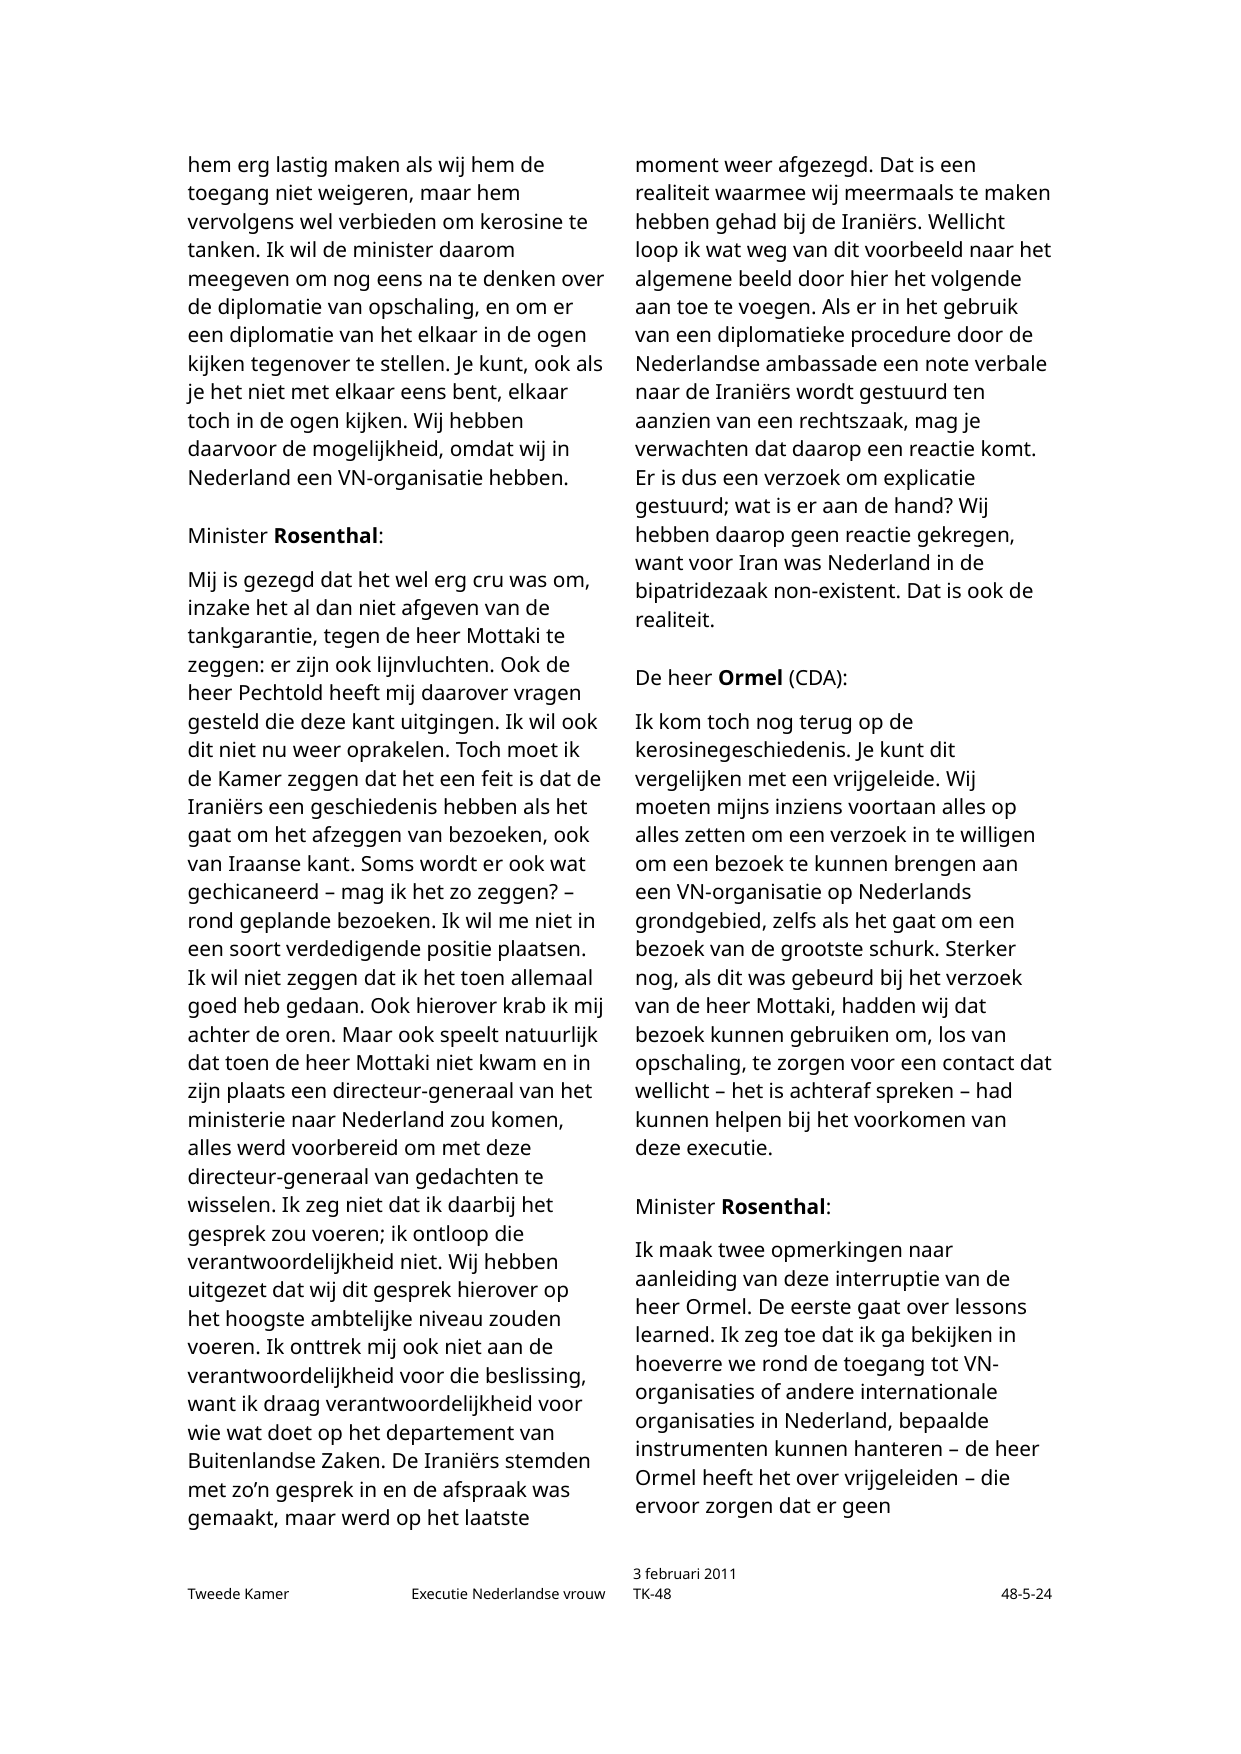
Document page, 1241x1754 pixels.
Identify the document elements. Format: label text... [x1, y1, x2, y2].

text Ik kom toch nog terug op de kerosinegeschiedenis. Je kunt dit vergelijken met een vrijgeleide. Wij moeten mijns inziens voortaan alles op alles zetten om een verzoek in te willigen om een bezoek te kunnen brengen aan een VN-organisatie op Nederlands grondgebied, zelfs als het gaat om een bezoek van de grootste schurk. Sterker nog, als dit was gebeurd bij het verzoek van de heer Mottaki, hadden wij dat bezoek kunnen gebruiken om, los van opschaling, te zorgen voor een contact dat wellicht – het is achteraf spreken – had kunnen helpen bij het voorkomen van deze executie. [635, 707, 1053, 1162]
text Minister Rosenthal: [187, 521, 605, 550]
text Ik maak twee opmerkingen naar aanleiding van deze interruptie van de heer Ormel. De eerste gaat over lessons learned. Ik zeg toe dat ik ga bekijken in hoeverre we rond de toegang tot VN-organisaties of andere internationale organisaties in Nederland, bepaalde instrumenten kunnen hanteren – de heer Ormel heeft het over vrijgeleiden – die ervoor zorgen dat er geen [635, 1235, 1053, 1520]
text De heer Ormel (CDA): [635, 663, 1053, 692]
text Minister Rosenthal: [635, 1192, 1053, 1220]
text moment weer afgezegd. Dat is een realiteit waarmee wij meermaals te maken hebben gehad bij de Iraniërs. Wellicht loop ik wat weg van dit voorbeeld naar het algemene beeld door hier het volgende aan toe te voegen. Als er in het gebruik van een diplomatieke procedure door de Nederlandse ambassade een note verbale naar de Iraniërs wordt gestuurd ten aanzien van een rechtszaak, mag je verwachten dat daarop een reactie komt. Er is dus een verzoek om explicatie gestuurd; wat is er aan de hand? Wij hebben daarop geen reactie gekregen, want voor Iran was Nederland in de bipatridezaak non-existent. Dat is ook de realiteit. [635, 150, 1053, 633]
text Mij is gezegd dat het wel erg cru was om, inzake het al dan niet afgeven van de tankgarantie, tegen de heer Mottaki te zeggen: er zijn ook lijnvluchten. Ook de heer Pechtold heeft mij daarover vragen gesteld die deze kant uitgingen. Ik wil ook dit niet nu weer oprakelen. Toch moet ik de Kamer zeggen dat het een feit is dat de Iraniërs een geschiedenis hebben als het gaat om het afzeggen van bezoeken, ook van Iraanse kant. Soms wordt er ook wat gechicaneerd – mag ik het zo zeggen? – rond geplande bezoeken. Ik wil me niet in een soort verdedigende positie plaatsen. Ik wil niet zeggen dat ik het toen allemaal goed heb gedaan. Ook hierover krab ik mij achter de oren. Maar ook speelt natuurlijk dat toen de heer Mottaki niet kwam en in zijn plaats een directeur-generaal van het ministerie naar Nederland zou komen, alles werd voorbereid om met deze directeur-generaal van gedachten te wisselen. Ik zeg niet dat ik daarbij het gesprek zou voeren; ik ontloop die verantwoordelijkheid niet. Wij hebben uitgezet dat wij dit gesprek hierover op het hoogste ambtelijke niveau zouden voeren. Ik onttrek mij ook niet aan de verantwoordelijkheid voor die beslissing, want ik draag verantwoordelijkheid voor wie wat doet op het departement van Buitenlandse Zaken. De Iraniërs stemden met zo’n gesprek in en de afspraak was gemaakt, maar werd op het laatste [187, 565, 605, 1532]
text hem erg lastig maken als wij hem de toegang niet weigeren, maar hem vervolgens wel verbieden om kerosine te tanken. Ik wil de minister daarom meegeven om nog eens na te denken over de diplomatie van opschaling, en om er een diplomatie van het elkaar in de ogen kijken tegenover te stellen. Je kunt, ook als je het niet met elkaar eens bent, elkaar toch in de ogen kijken. Wij hebben daarvoor de mogelijkheid, omdat wij in Nederland een VN-organisatie hebben. [187, 150, 605, 491]
